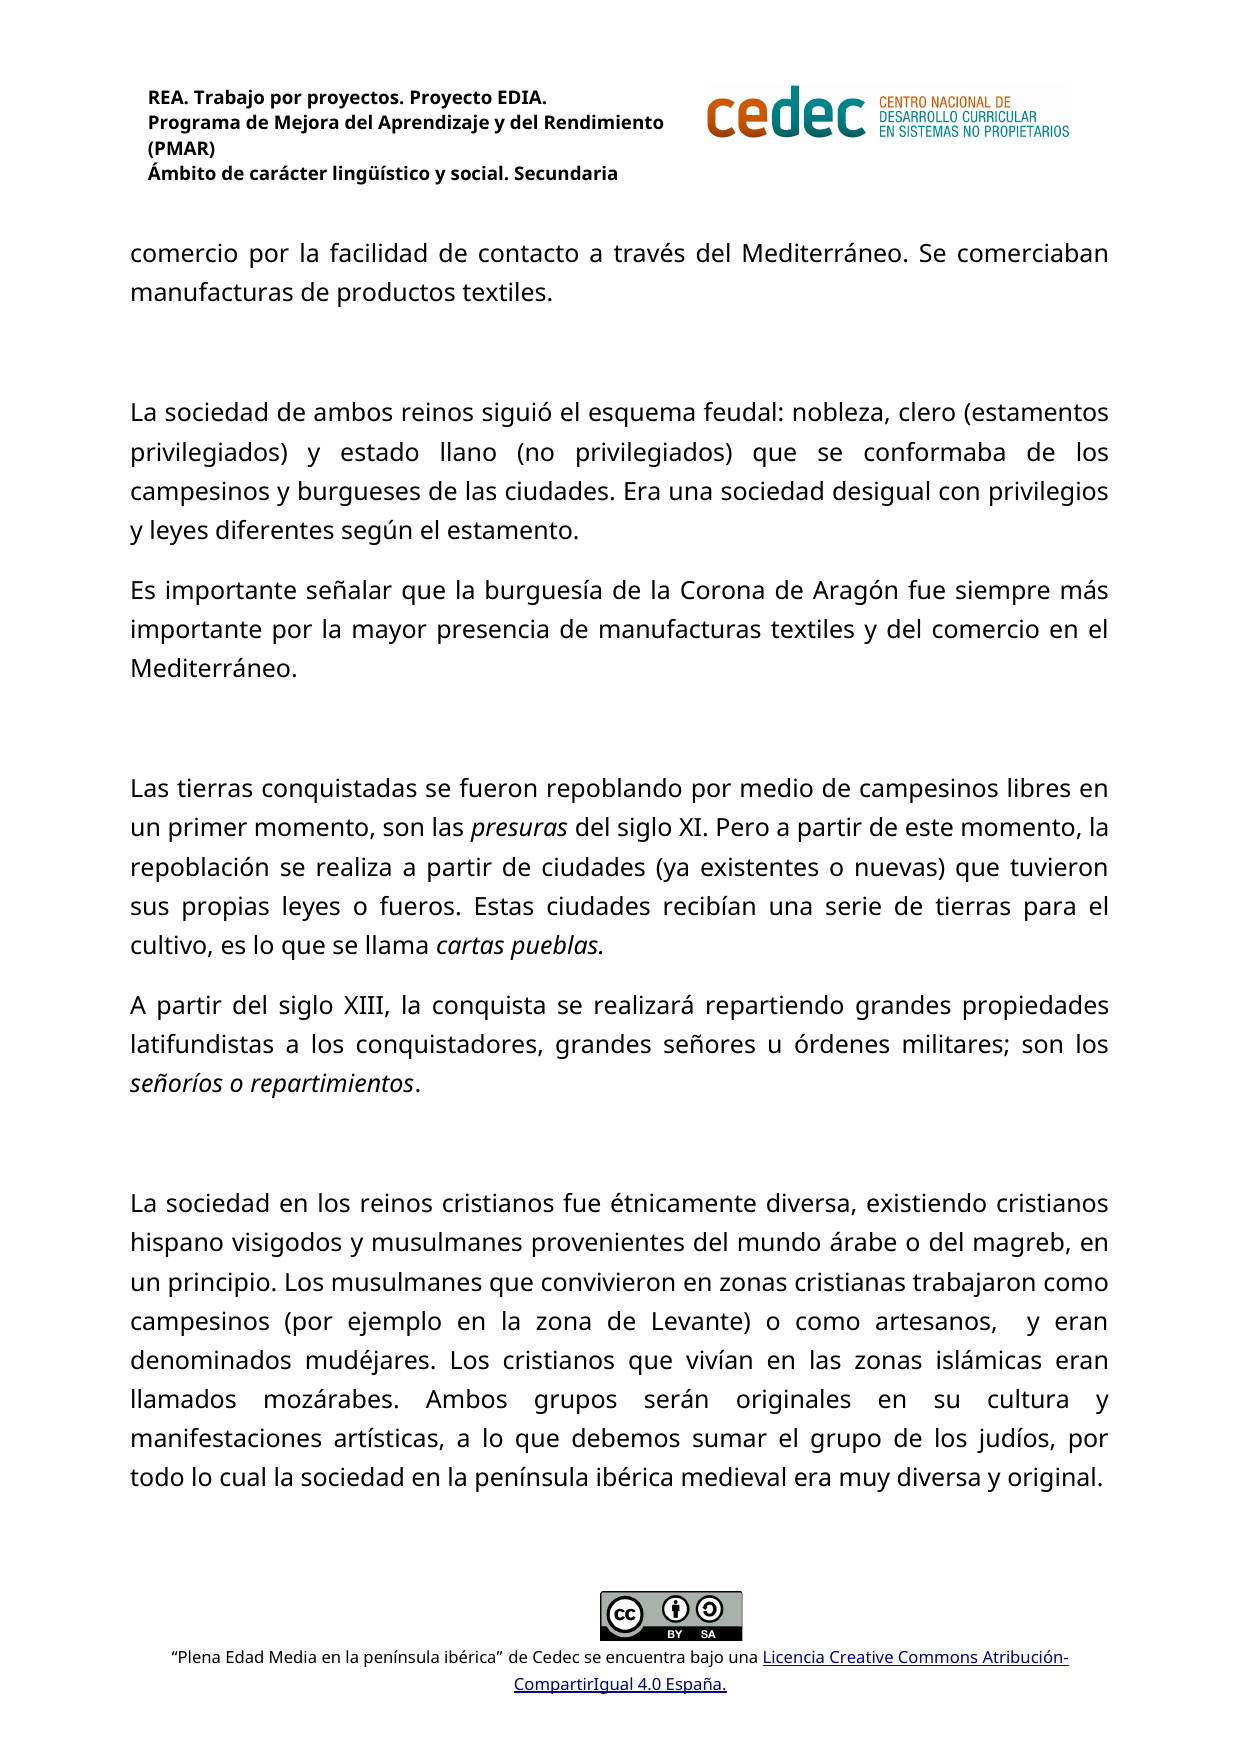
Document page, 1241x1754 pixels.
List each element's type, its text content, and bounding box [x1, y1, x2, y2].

text A partir del siglo XIII, la conquista se realizará repartiendo grandes propiedades latifundistas a los conquistadores, grandes señores u órdenes militares; son los señoríos o repartimientos. [130, 988, 1110, 1100]
picture [600, 1591, 743, 1641]
text Es importante señalar que la burguesía de la Corona de Aragón fue siempre más importante por la mayor presencia de manufacturas textiles y del comercio en el Mediterráneo. [130, 573, 1110, 685]
text La sociedad de ambos reinos siguió el esquema feudal: nobleza, clero (estamentos privilegiados) y estado llano (no privilegiados) que se conformaba de los campesinos y burgueses de las ciudades. Era una sociedad desigual con privilegios y leyes diferentes según el estamento. [130, 395, 1110, 547]
text La sociedad en los reinos cristianos fue étnicamente diversa, existiendo cristianos hispano visigodos y musulmanes provenientes del mundo árabe o del magreb, en un principio. Los musulmanes que convivieron en zonas cristianas trabajaron como campesinos (por ejemplo en la zona de Levante) o como artesanos, y eran denominados mudéjares. Los cristianos que vivían en las zonas islámicas eran llamados mozárabes. Ambos grupos serán originales en su cultura y manifestaciones artísticas, a lo que debemos sumar el grupo de los judíos, por todo lo cual la sociedad en la península ibérica medieval era muy diversa y original. [130, 1186, 1110, 1494]
picture [706, 84, 1071, 139]
text comercio por la facilidad de contacto a través del Mediterráneo. Se comerciaban manufacturas de productos textiles. [130, 236, 1110, 309]
text Las tierras conquistadas se fueron repoblando por medio de campesinos libres en un primer momento, son las presuras del siglo XI. Pero a partir de este momento, la repoblación se realiza a partir de ciudades (ya existentes o nuevas) que tuvieron sus propias leyes o fueros. Estas ciudades recibían una serie de tierras para el cultivo, es lo que se llama cartas pueblas. [130, 771, 1110, 962]
